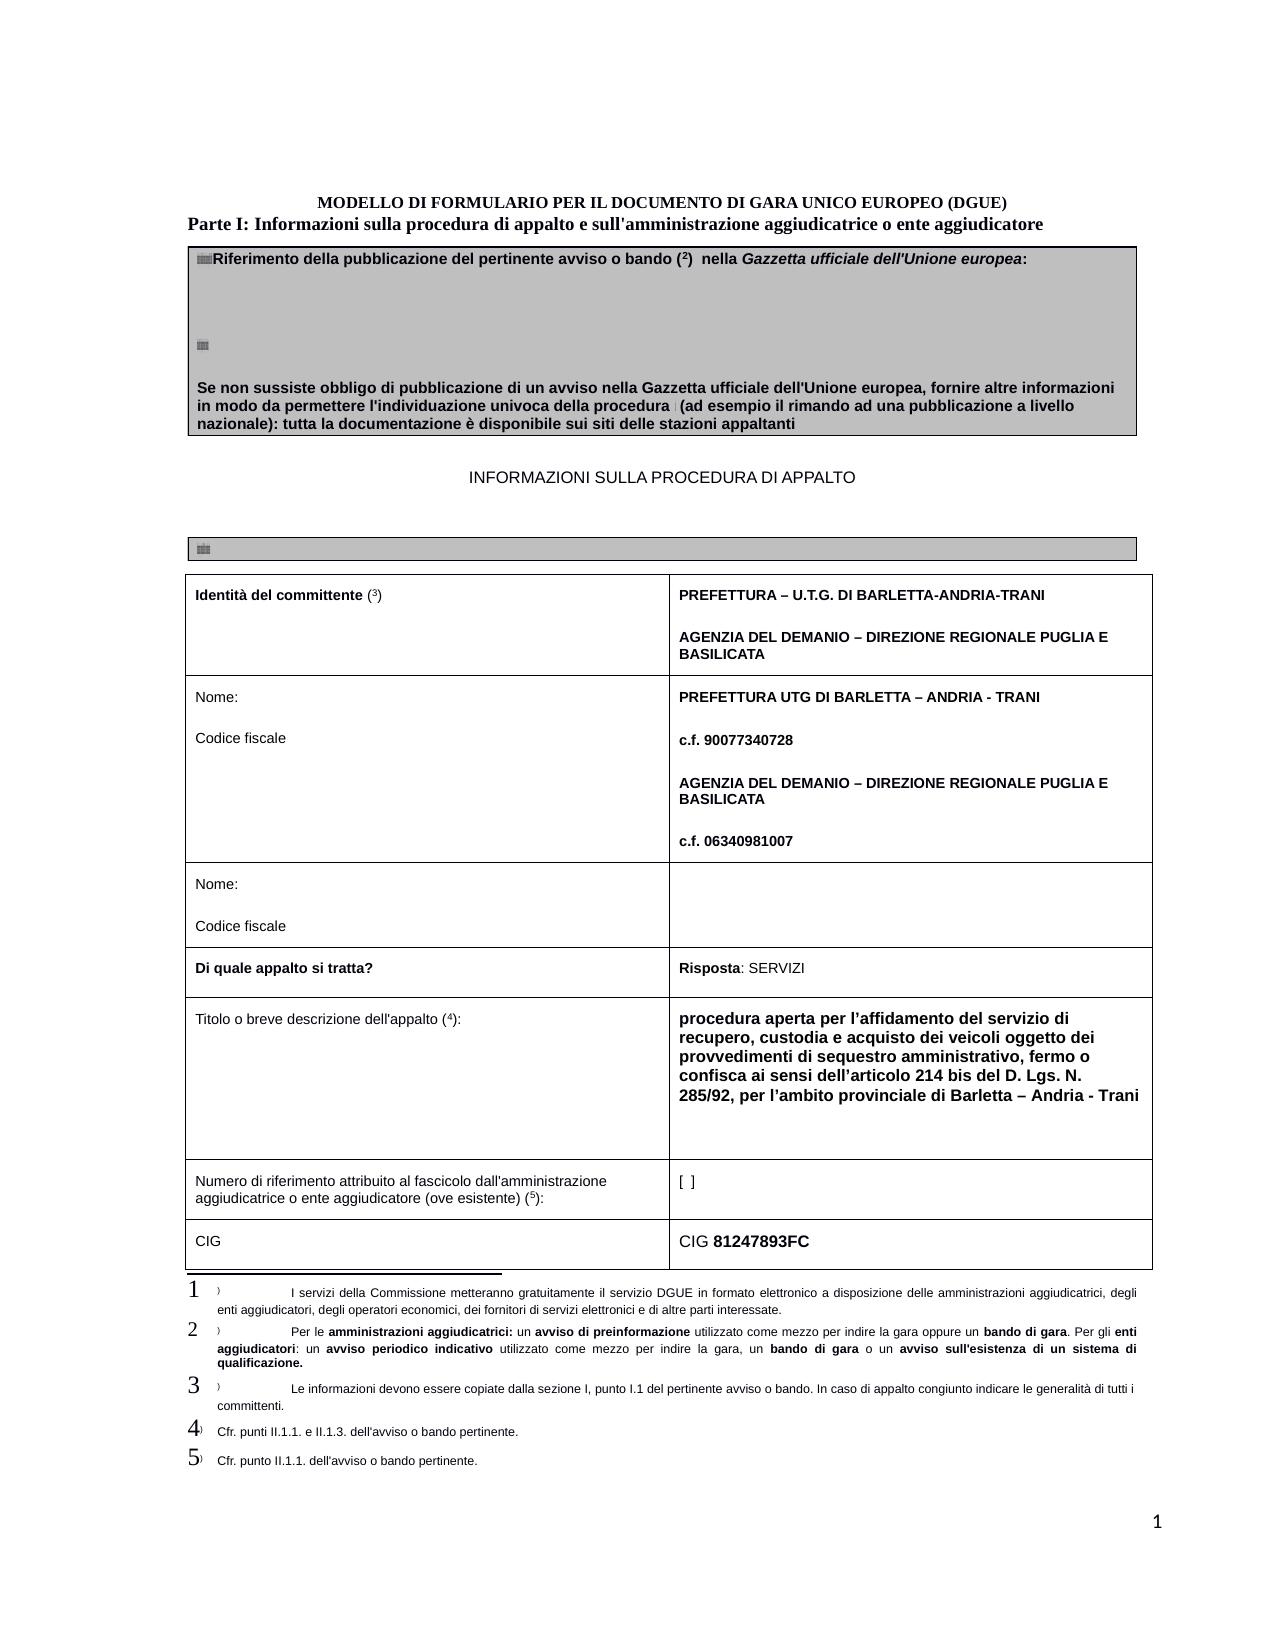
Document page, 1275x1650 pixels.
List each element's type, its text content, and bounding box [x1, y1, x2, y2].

text Se non sussiste obbligo di pubblicazione di un avviso nella Gazzetta ufficiale dell'Unione europea, fornire altre informazioni in modo da permettere l'individuazione univoca della procedura di appalto (ad esempio il rimando ad una pubblicazione a livello nazionale): tutta la documentazione è disponibile sui siti delle stazioni appaltanti [189, 376, 1136, 435]
table_cell CIG [186, 1220, 669, 1269]
table_cell procedura aperta per l’affidamento del servizio di recupero, custodia e acquisto dei veicoli oggetto dei provvedimenti di sequestro amministrativo, fermo o confisca ai sensi dell’articolo 214 bis del D. Lgs. N. 285/92, per l’ambito provinciale di Barletta – Andria - Trani [670, 998, 1152, 1159]
table_cell Nome: Codice fiscale [186, 863, 669, 947]
text Le informazioni richieste dalla parte I saranno acquisite automaticamente a condizione che per generare e compilare il DGUE sia utilizzato il servizio DGUE in formato elettronico. In caso contrario tali informazioni devono essere inserite dall'operatore economico. [189, 538, 1136, 560]
table_cell Risposta: SERVIZI [670, 948, 1152, 997]
table_cell PREFETTURA UTG DI BARLETTA – ANDRIA - TRANI c.f. 9007734072895126450162 95126450162 95126450162 95126450162 AGENZIA DEL DEMANIO – DIREZIONE REGIONALE PUGLIA E BASILICATA c.f. 06340981007 [670, 676, 1152, 862]
table_cell Di quale appalto si tratta? [186, 948, 669, 997]
title Parte I: Informazioni sulla procedura di appalto e sull'amministrazione aggiudicatrice o ente aggiudicatore [187, 212, 1137, 234]
table_cell Titolo o breve descrizione dell'appalto (): [186, 998, 669, 1159]
text ) Per le amministrazioni aggiudicatrici: un avviso di preinformazione utilizzato come mezzo per indire la gara oppure un bando di gara. Per gli enti aggiudicatori: un avviso periodico indicativo utilizzato come mezzo per indire la gara, un bando di gara o un avviso sull'esistenza di un sistema di qualificazione. [187, 1317, 1137, 1370]
text ) I servizi della Commissione metteranno gratuitamente il servizio DGUE in formato elettronico a disposizione delle amministrazioni aggiudicatrici, degli enti aggiudicatori, degli operatori economici, dei fornitori di servizi elettronici e di altre parti interessate. [187, 1274, 1137, 1317]
table_header Identità del committente () [186, 575, 669, 675]
table_cell Numero di riferimento attribuito al fascicolo dall'amministrazione aggiudicatrice o ente aggiudicatore (ove esistente) (): [186, 1160, 669, 1219]
text Per le procedure di appalto per le quali è stato pubblicato un avviso di indizione di gara nella Gazzetta ufficiale dell'Unione europea le informazioni richieste dalla parte I saranno acquisite automaticamente, a condizione che per generare e compilare il DGUE sia utilizzato il servizio DGUE elettronico (). Riferimento della pubblicazione del pertinente avviso o bando () nella Gazzetta ufficiale dell'Unione europea: [189, 248, 1136, 268]
text Modello di formulario per il documento di gara unico europeo (DGUE) [187, 193, 1137, 212]
table_cell CIG 81247893FC [670, 1220, 1152, 1269]
table_cell [ ] [670, 1160, 1152, 1219]
table_cell Nome: Codice fiscale [186, 676, 669, 862]
text Se non è pubblicato un avviso di indizione di gara nella GU UE, l'amministrazione aggiudicatrice o l'ente aggiudicatore deve compilare le informazioni in modo da permettere l'individuazione univoca della procedura di appalto: [189, 332, 1136, 354]
table_header PREFETTURA – U.T.G. DI BARLETTA-ANDRIA-TRANI AGENZIA DEL DEMANIO – DIREZIONE REGIONALE PUGLIA E BASILICATA [670, 575, 1152, 675]
table_cell [670, 863, 1152, 947]
title Informazioni sulla procedura di appalto [187, 467, 1137, 487]
